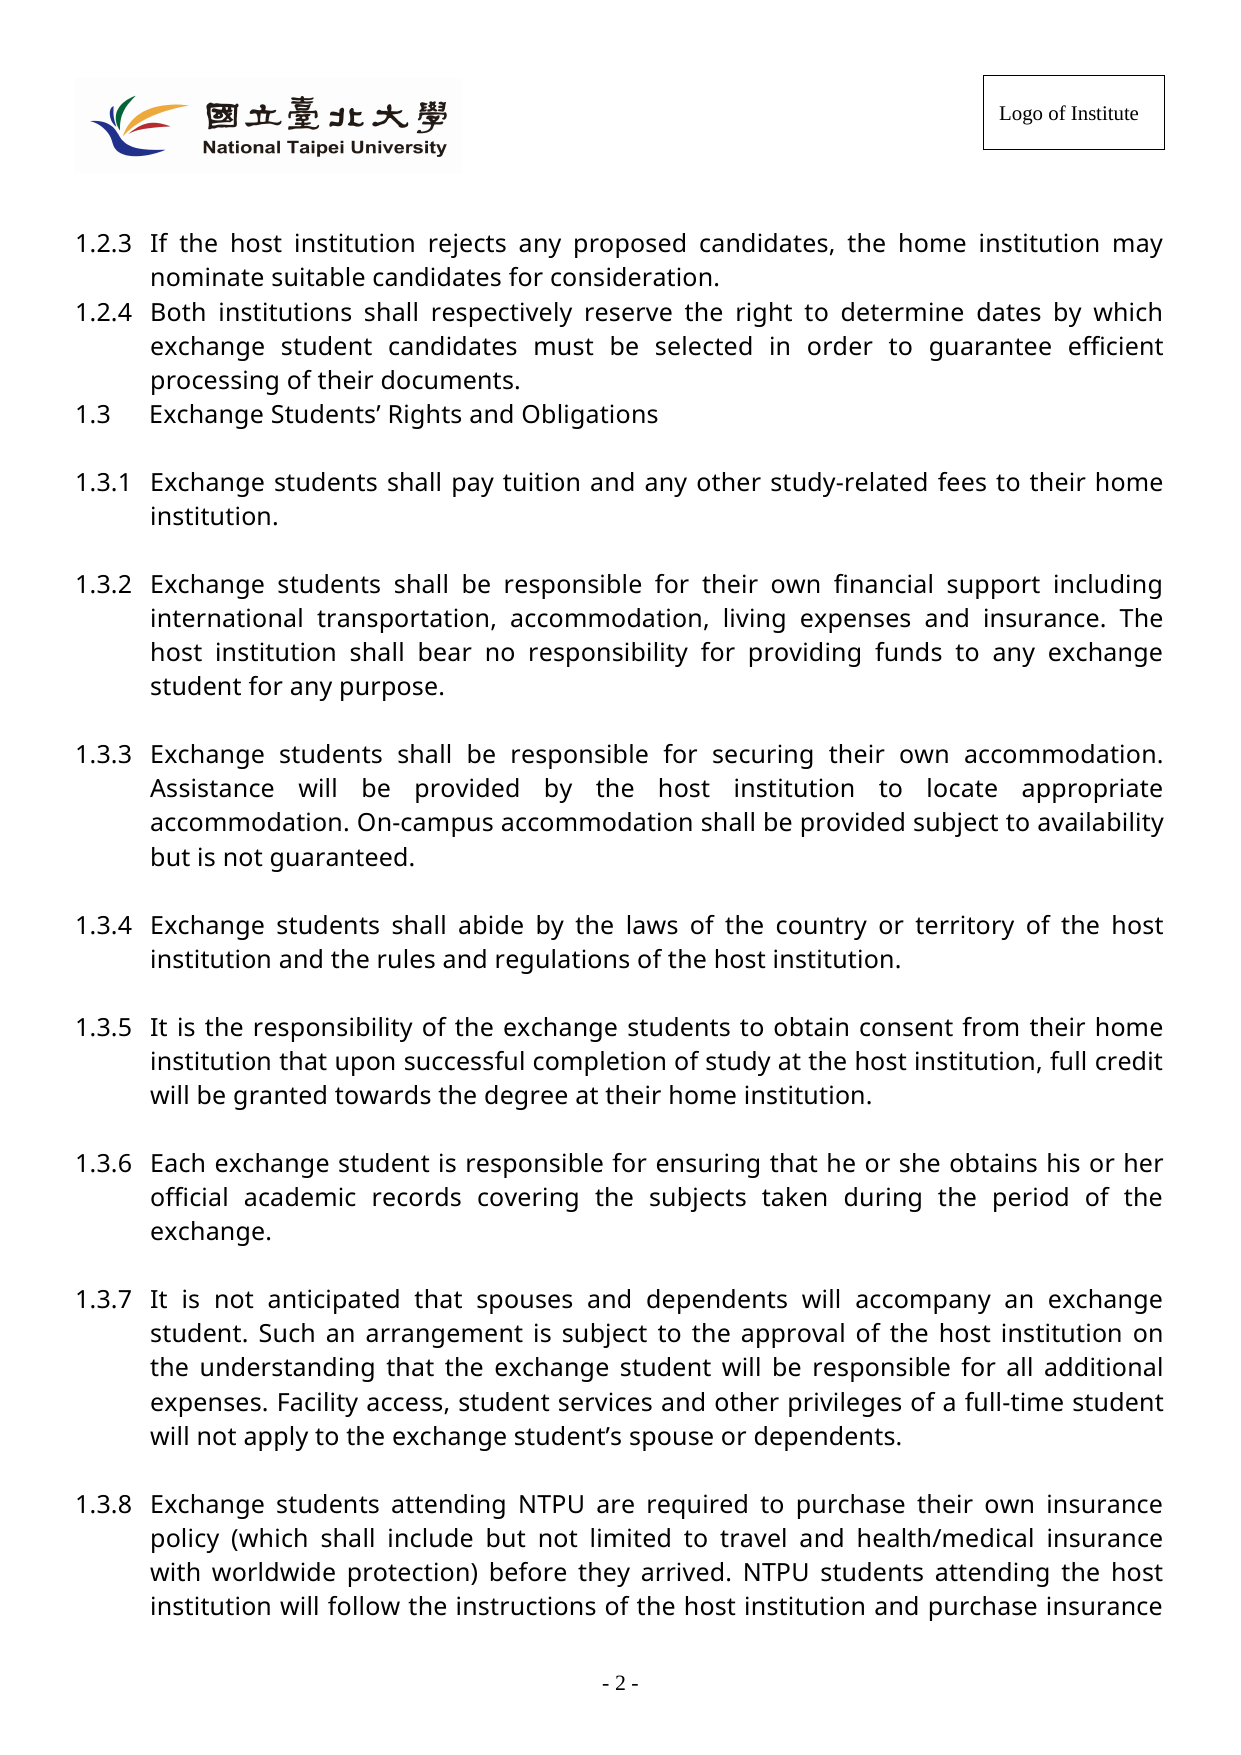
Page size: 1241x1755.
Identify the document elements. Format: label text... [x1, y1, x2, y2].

list Exchange students shall abide by the laws of the country or territory of the host institution and the rules and regulations of the host institution. [75, 907, 1165, 975]
list If the host institution rejects any proposed candidates, the home institution may nominate suitable candidates for consideration. [75, 226, 1165, 294]
list Exchange students shall pay tuition and any other study-related fees to their home institution. [75, 464, 1165, 533]
list Both institutions shall respectively reserve the right to determine dates by which exchange student candidates must be selected in order to guarantee efficient processing of their documents. [75, 294, 1165, 396]
list Exchange students shall be responsible for their own financial support including international transportation, accommodation, living expenses and insurance. The host institution shall bear no responsibility for providing funds to any exchange student for any purpose. [75, 567, 1165, 703]
list It is not anticipated that spouses and dependents will accompany an exchange student. Such an arrangement is subject to the approval of the host institution on the understanding that the exchange student will be responsible for all additional expenses. Facility access, student services and other privileges of a full-time student will not apply to the exchange student’s spouse or dependents. [75, 1282, 1165, 1452]
list Exchange Students’ Rights and Obligations [75, 396, 1165, 430]
list Exchange students shall be responsible for securing their own accommodation. Assistance will be provided by the host institution to locate appropriate accommodation. On-campus accommodation shall be provided subject to availability but is not guaranteed. [75, 737, 1165, 873]
list It is the responsibility of the exchange students to obtain consent from their home institution that upon successful completion of study at the host institution, full credit will be granted towards the degree at their home institution. [75, 1009, 1165, 1112]
list Each exchange student is responsible for ensuring that he or she obtains his or her official academic records covering the subjects taken during the period of the exchange. [75, 1146, 1165, 1248]
list Exchange students attending NTPU are required to purchase their own insurance policy (which shall include but not limited to travel and health/medical insurance with worldwide protection) before they arrived. NTPU students attending the host institution will follow the instructions of the host institution and purchase insurance [75, 1486, 1165, 1623]
